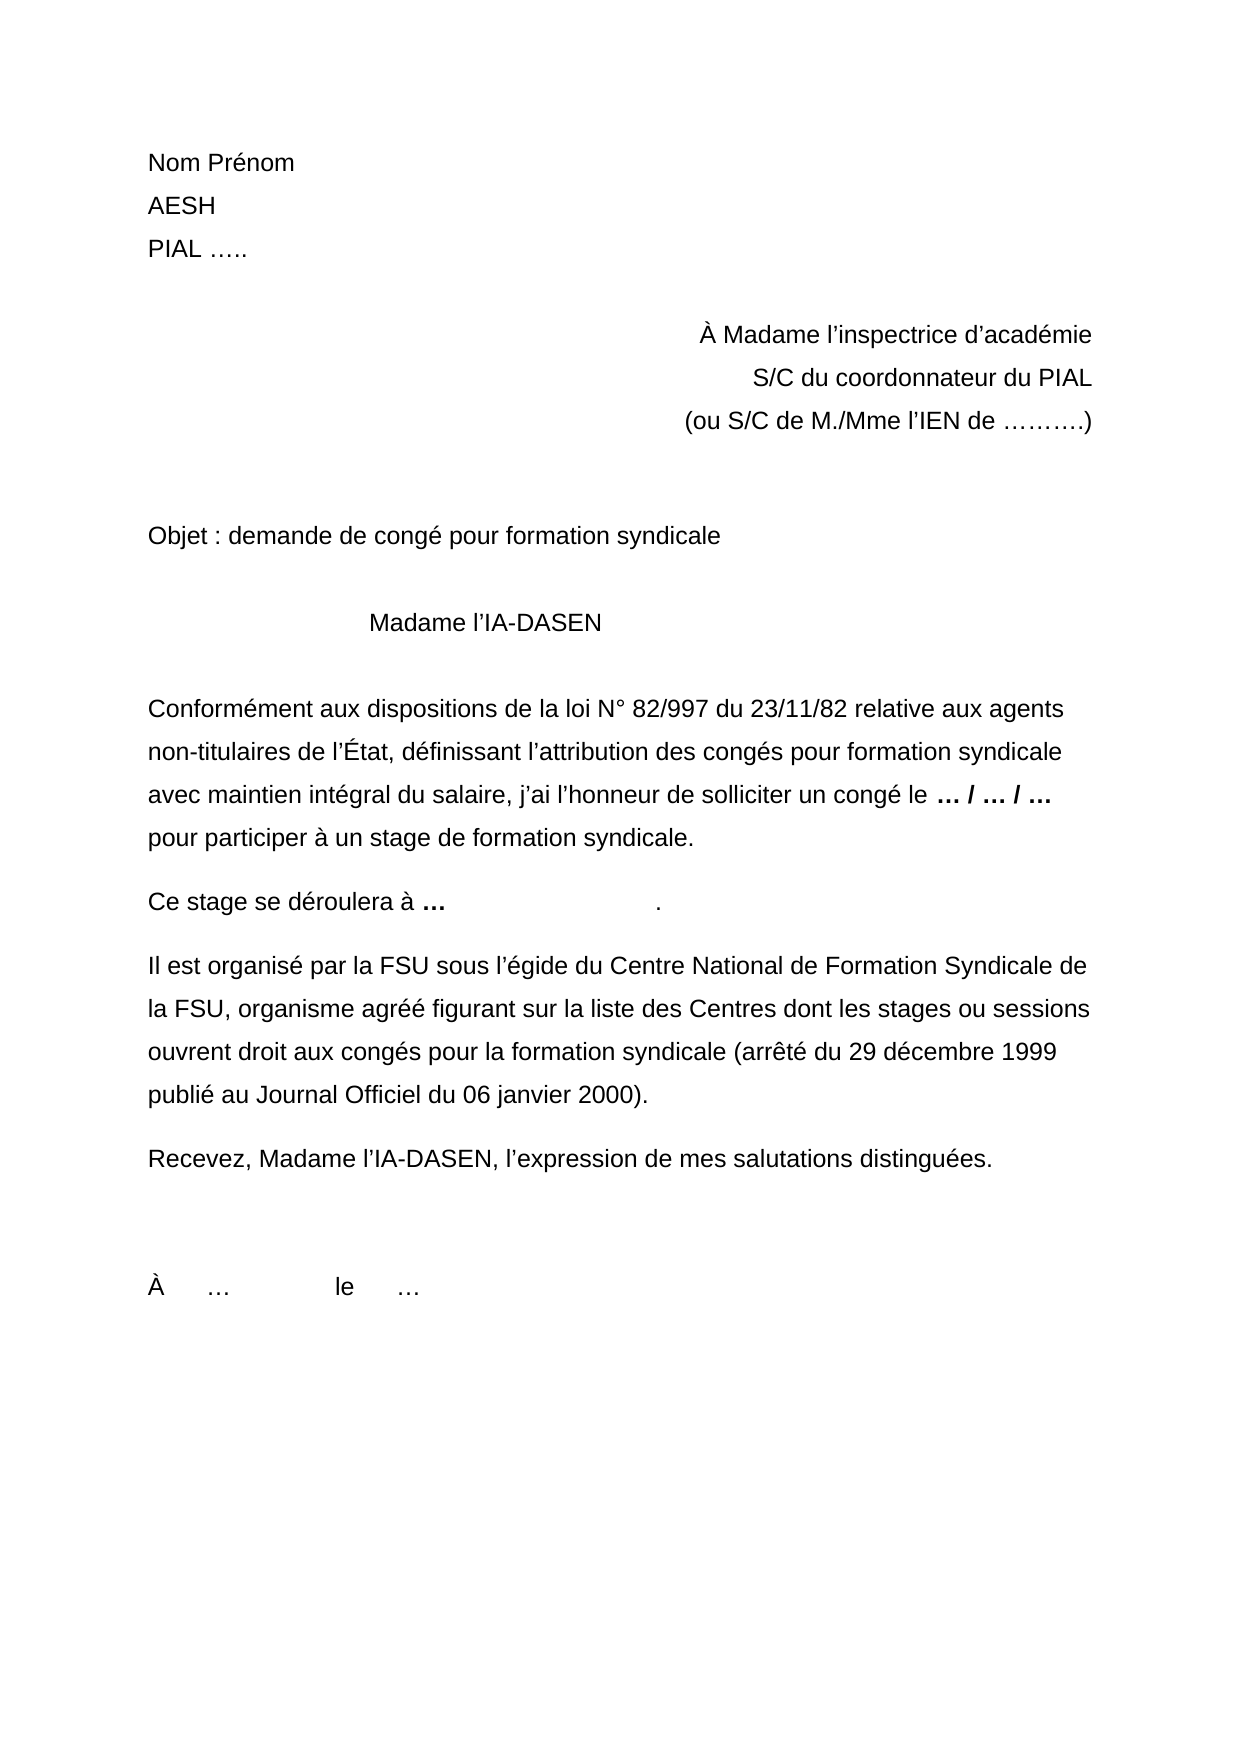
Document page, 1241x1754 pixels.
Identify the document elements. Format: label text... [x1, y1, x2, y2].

text Il est organisé par la FSU sous l’égide du Centre National de Formation Syndicale de la FSU, organisme agréé figurant sur la liste des Centres dont les stages ou sessions ouvrent droit aux congés pour la formation syndicale (arrêté du 29 décembre 1999 publié au Journal Officiel du 06 janvier 2000). [148, 951, 1093, 1109]
text À … le … [148, 1272, 1093, 1301]
text PIAL ….. [148, 234, 1093, 263]
text (ou S/C de M./Mme l’IEN de ……….) [148, 406, 1093, 435]
text Conformément aux dispositions de la loi N° 82/997 du 23/11/82 relative aux agents non-titulaires de l’État, définissant l’attribution des congés pour formation syndicale avec maintien intégral du salaire, j’ai l’honneur de solliciter un congé le … / … / … pour participer à un stage de formation syndicale. [148, 694, 1093, 852]
text S/C du coordonnateur du PIAL [148, 363, 1093, 392]
text Objet : demande de congé pour formation syndicale [148, 521, 1093, 550]
text Ce stage se déroulera à … . [148, 887, 1093, 916]
text À Madame l’inspectrice d’académie [148, 320, 1093, 349]
text Recevez, Madame l’IA-DASEN, l’expression de mes salutations distinguées. [148, 1144, 1093, 1173]
text Nom Prénom [148, 148, 1093, 176]
text Madame l’IA-DASEN [148, 608, 1093, 636]
text AESH [148, 191, 1093, 219]
